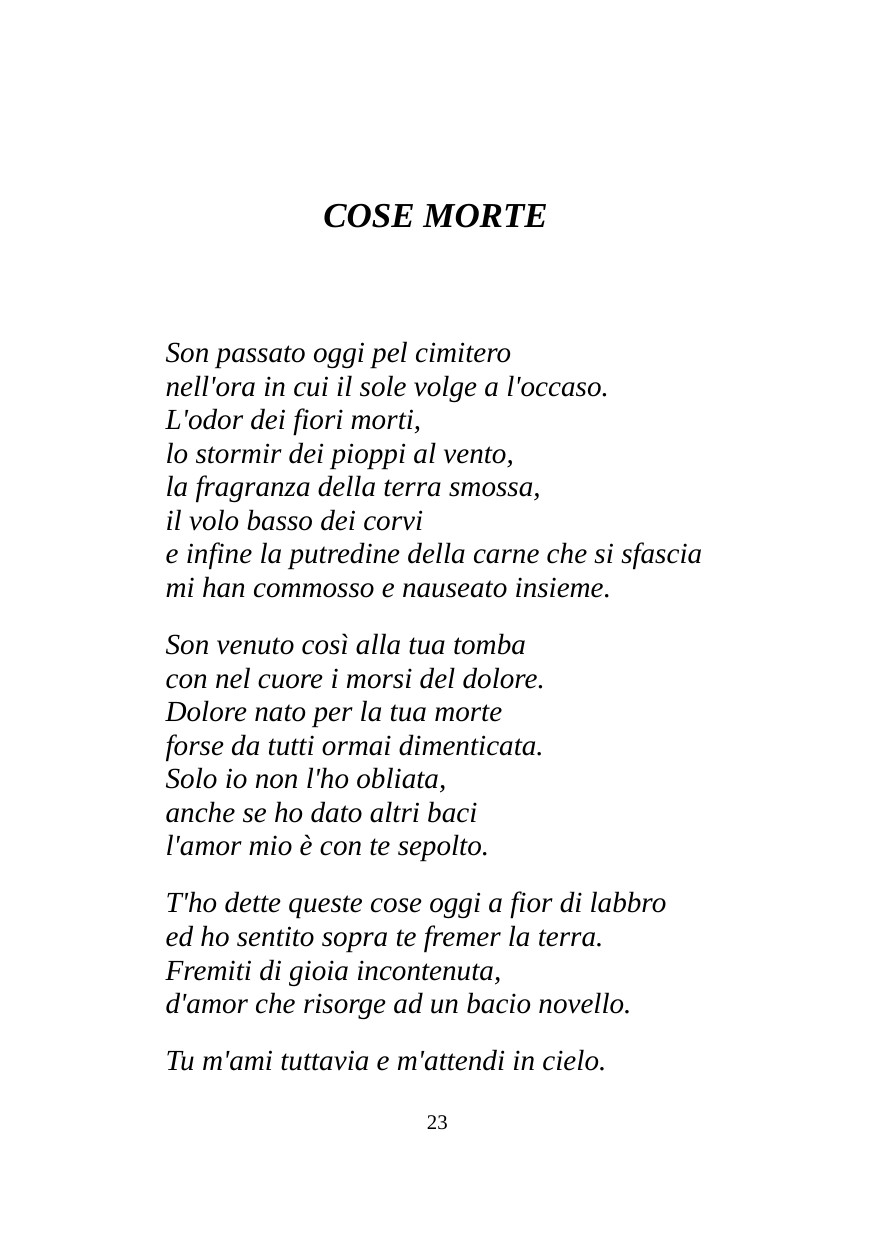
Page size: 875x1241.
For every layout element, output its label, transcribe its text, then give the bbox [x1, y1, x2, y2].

text T'ho dette queste cose oggi a fior di labbro ed ho sentito sopra te fremer la terra. Fremiti di gioia incontenuta, d'amor che risorge ad un bacio novello. [165, 886, 768, 1020]
text Tu m'ami tuttavia e m'attendi in cielo. [165, 1043, 768, 1077]
subtitle COSE MORTE [106, 195, 768, 235]
text Son passato oggi pel cimitero nell'ora in cui il sole volge a l'occaso. L'odor dei fiori morti, lo stormir dei pioppi al vento, la fragranza della terra smossa, il volo basso dei corvi e infine la putredine della carne che si sfascia mi han commosso e nauseato insieme. [165, 335, 768, 604]
text Son venuto così alla tua tomba con nel cuore i morsi del dolore. Dolore nato per la tua morte forse da tutti ormai dimenticata. Solo io non l'ho obliata, anche se ho dato altri baci l'amor mio è con te sepolto. [165, 627, 768, 862]
